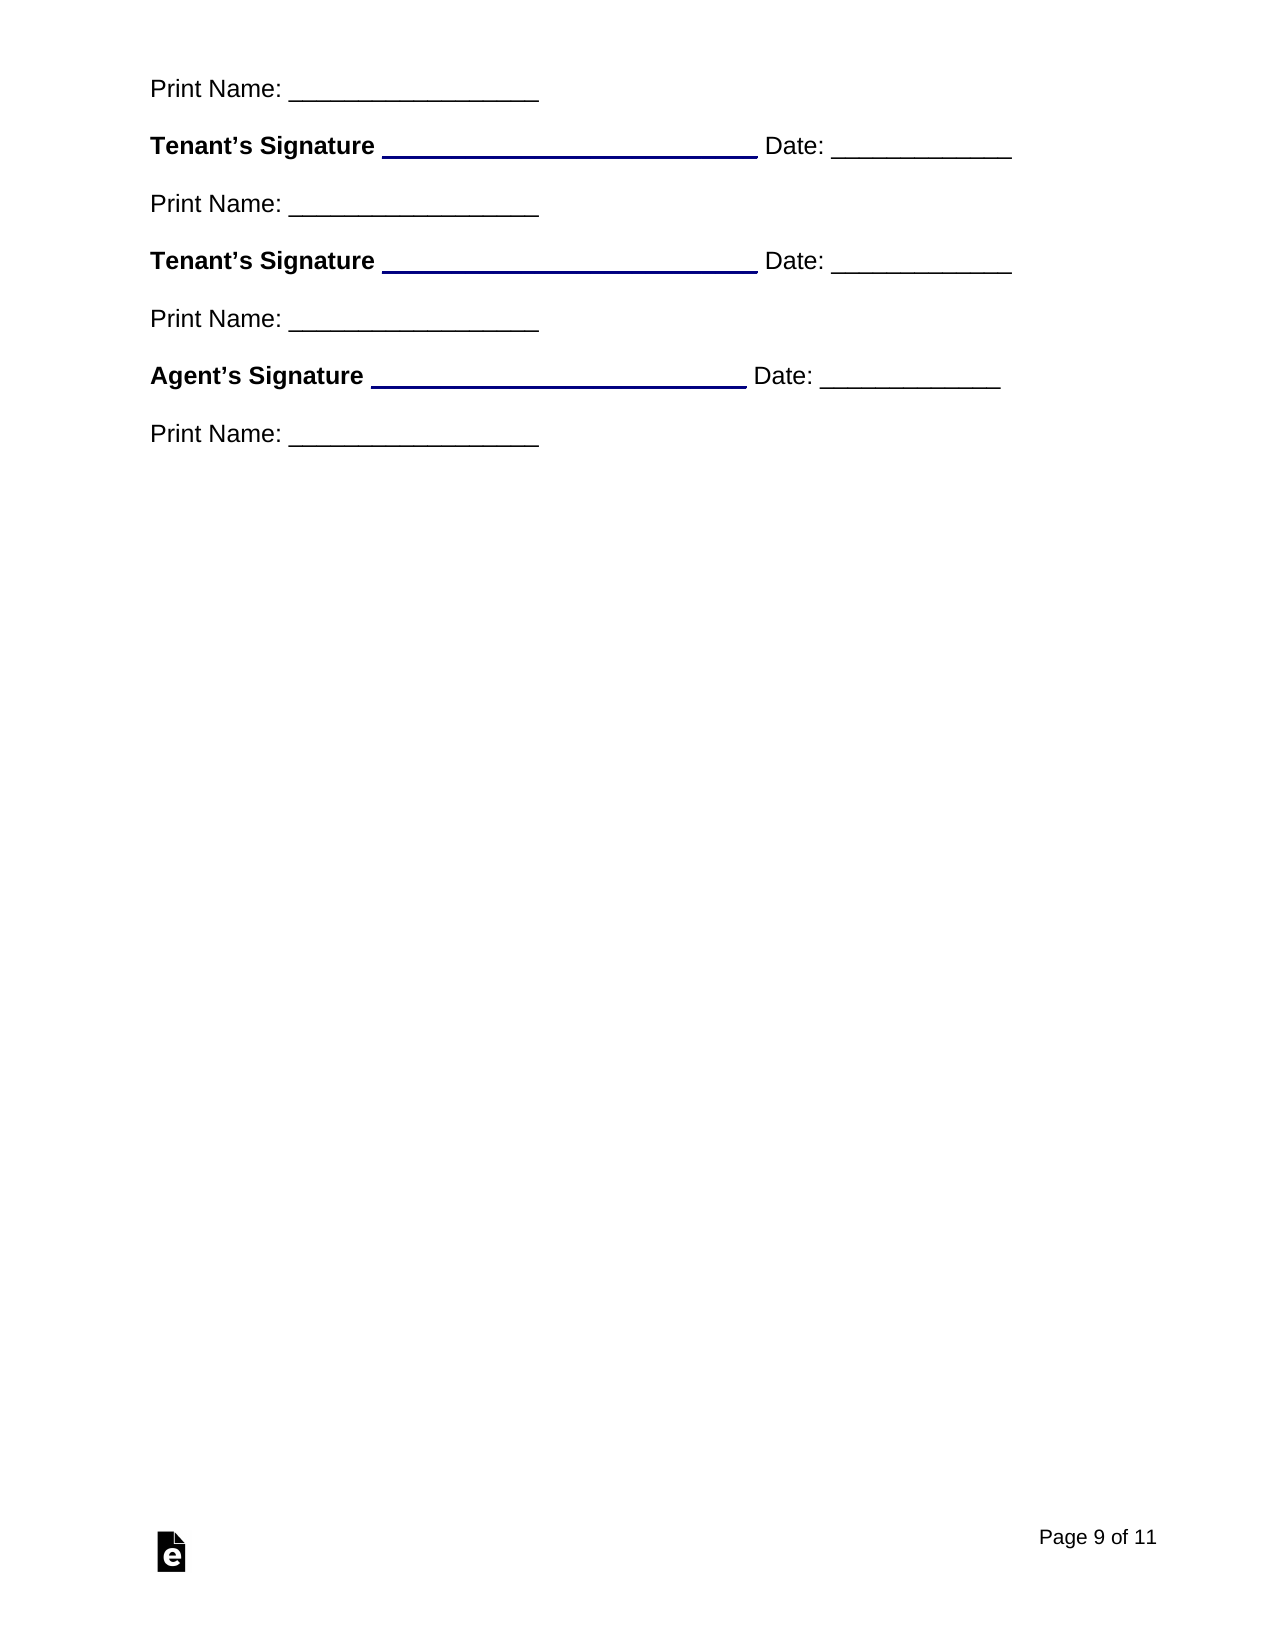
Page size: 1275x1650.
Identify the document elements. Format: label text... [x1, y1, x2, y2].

text Print Name: __________________ [150, 74, 1125, 102]
text Agent’s Signature ___________________________ Date: _____________ [150, 361, 1125, 390]
text Print Name: __________________ [150, 304, 1125, 332]
text Print Name: __________________ [150, 189, 1125, 217]
text Print Name: __________________ [150, 419, 1125, 447]
text Tenant’s Signature ___________________________ Date: _____________ [150, 246, 1125, 275]
text Tenant’s Signature ___________________________ Date: _____________ [150, 131, 1125, 160]
